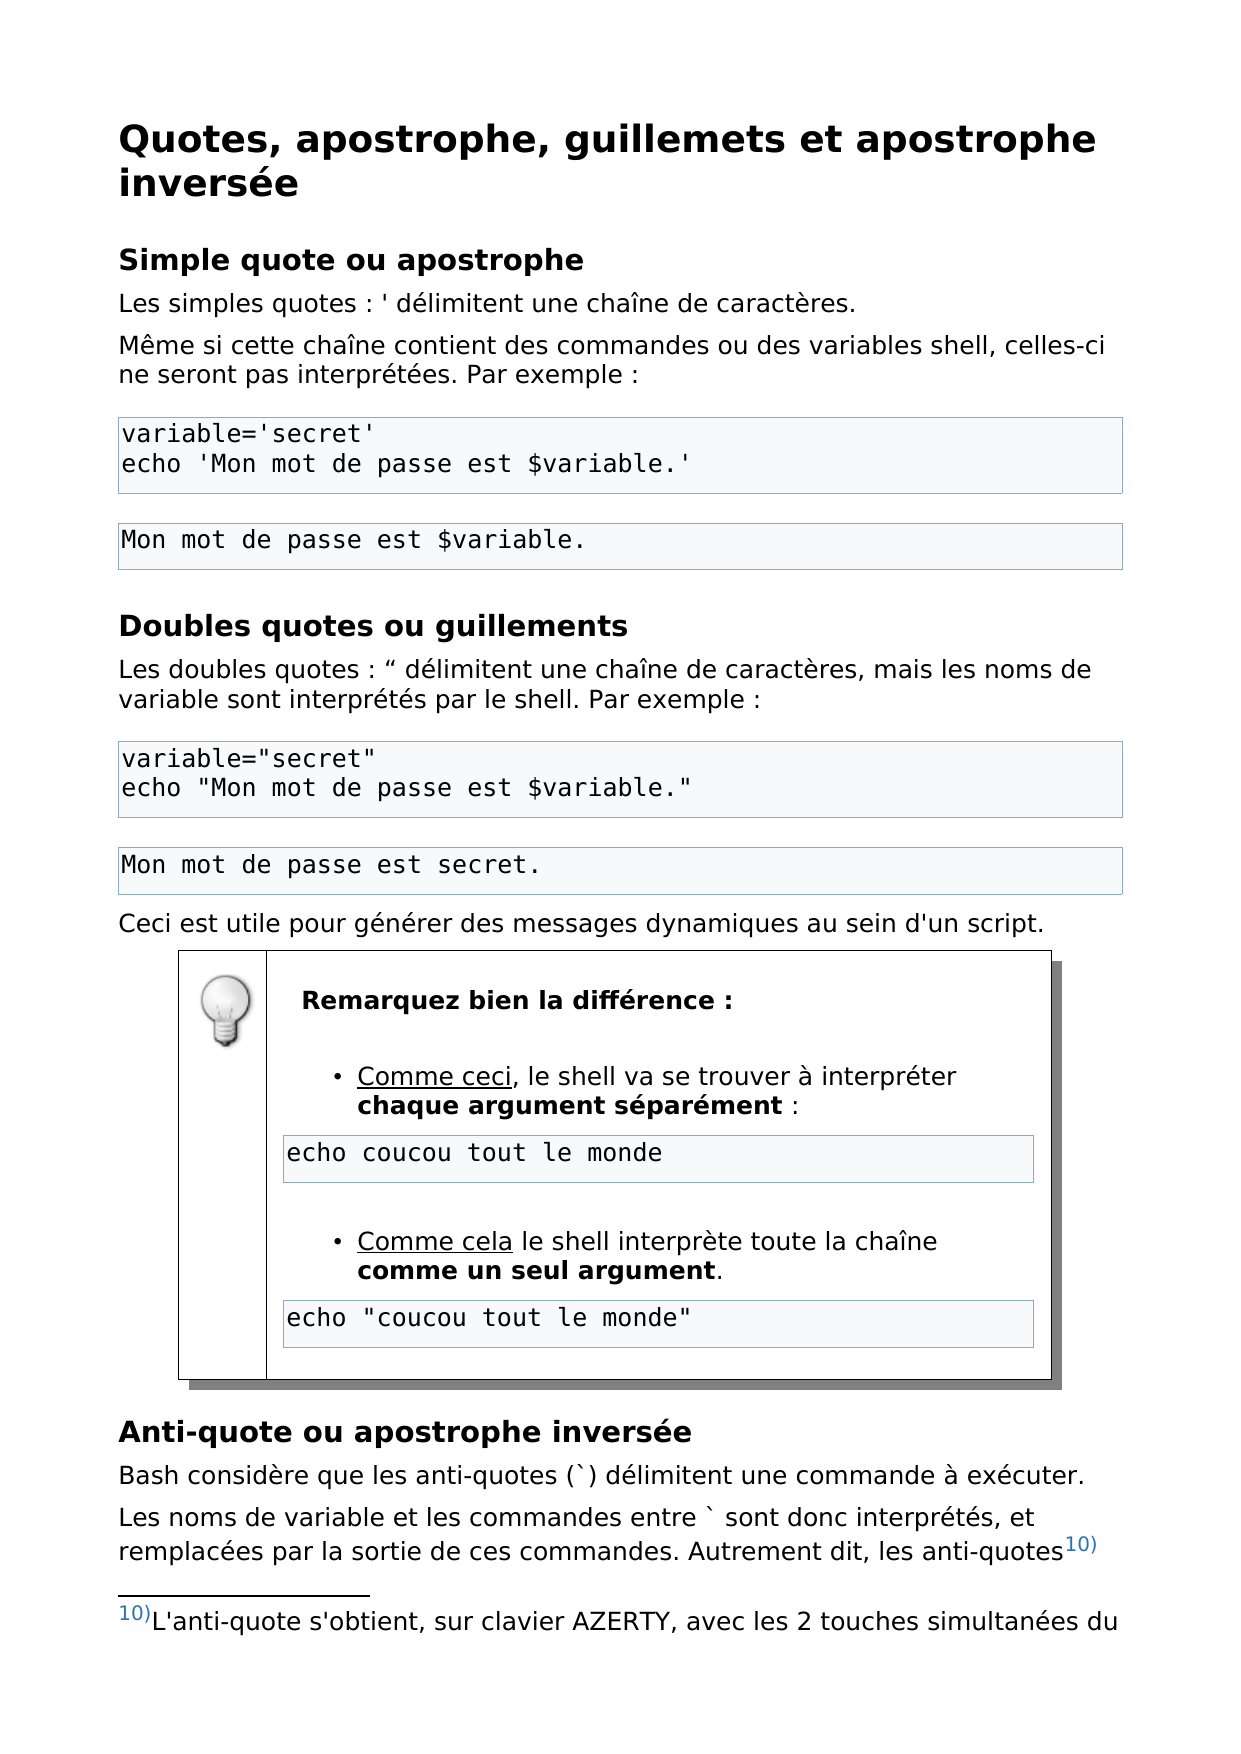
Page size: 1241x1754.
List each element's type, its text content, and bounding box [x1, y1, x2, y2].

table_header [179, 951, 266, 1379]
table_header Mon mot de passe est secret. [119, 848, 1122, 894]
picture [190, 974, 266, 1050]
text Ceci est utile pour générer des messages dynamiques au sein d'un script. [118, 909, 1122, 938]
text Même si cette chaîne contient des commandes ou des variables shell, celles-ci ne seront pas interprétées. Par exemple : [118, 331, 1122, 389]
table_header variable='secret' echo 'Mon mot de passe est $variable.' [119, 418, 1122, 493]
table_header Remarquez bien la différence : Comme ceci, le shell va se trouver à interpréter chaque argument séparément : Comme cela le shell interprète toute la chaîne comme un seul argument. [267, 951, 1051, 1379]
table_header echo "coucou tout le monde" [284, 1301, 1033, 1347]
text Bash considère que les anti-quotes (`) délimitent une commande à exécuter. [118, 1461, 1122, 1491]
table_header echo coucou tout le monde [284, 1136, 1033, 1182]
text Les simples quotes : ' délimitent une chaîne de caractères. [118, 289, 1122, 318]
table_header variable="secret" echo "Mon mot de passe est $variable." [119, 742, 1122, 817]
subtitle Simple quote ou apostrophe [118, 243, 1122, 277]
table_header Mon mot de passe est $variable. [119, 524, 1122, 569]
subtitle Anti-quote ou apostrophe inversée [118, 1415, 1122, 1449]
subtitle Doubles quotes ou guillements [118, 609, 1122, 643]
text L'anti-quote s'obtient, sur clavier AZERTY, avec les 2 touches simultanées du clavier : AltGr+7. [118, 1602, 1122, 1636]
subtitle Quotes, apostrophe, guillemets et apostrophe inversée [118, 118, 1122, 205]
text Les doubles quotes : “ délimitent une chaîne de caractères, mais les noms de variable sont interprétés par le shell. Par exemple : [118, 656, 1122, 714]
text Les noms de variable et les commandes entre ` sont donc interprétés, et remplacées par la sortie de ces commandes. Autrement dit, les anti-quotes remplacent de manière itérative un argument par une commande, comme le fait la commande xargs. [118, 1503, 1122, 1566]
